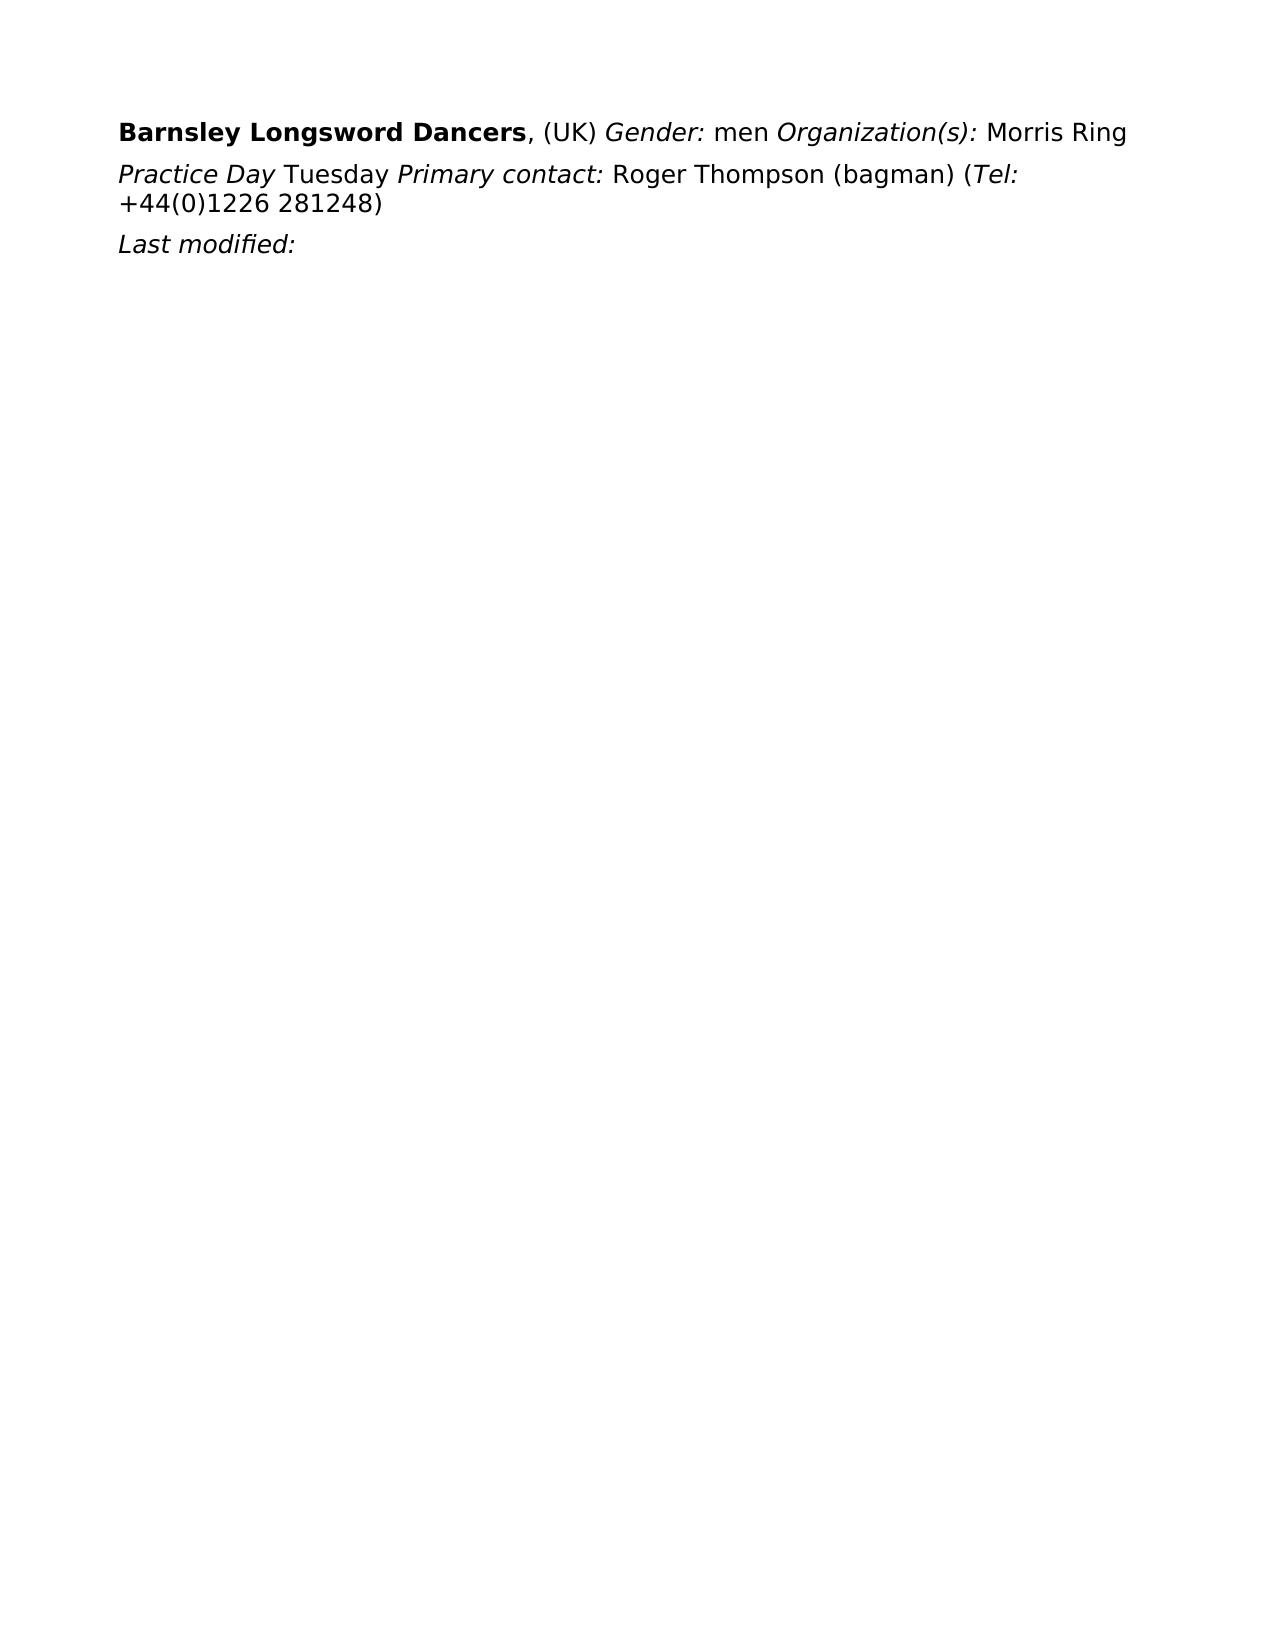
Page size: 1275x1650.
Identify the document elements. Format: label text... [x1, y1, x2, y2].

text Practice Day Tuesday Primary contact: Roger Thompson (bagman) (Tel: +44(0)1226 281248) [118, 160, 1157, 218]
text Barnsley Longsword Dancers, (UK) Gender: men Organization(s): Morris Ring [118, 118, 1157, 147]
text Last modified: [118, 231, 1157, 260]
